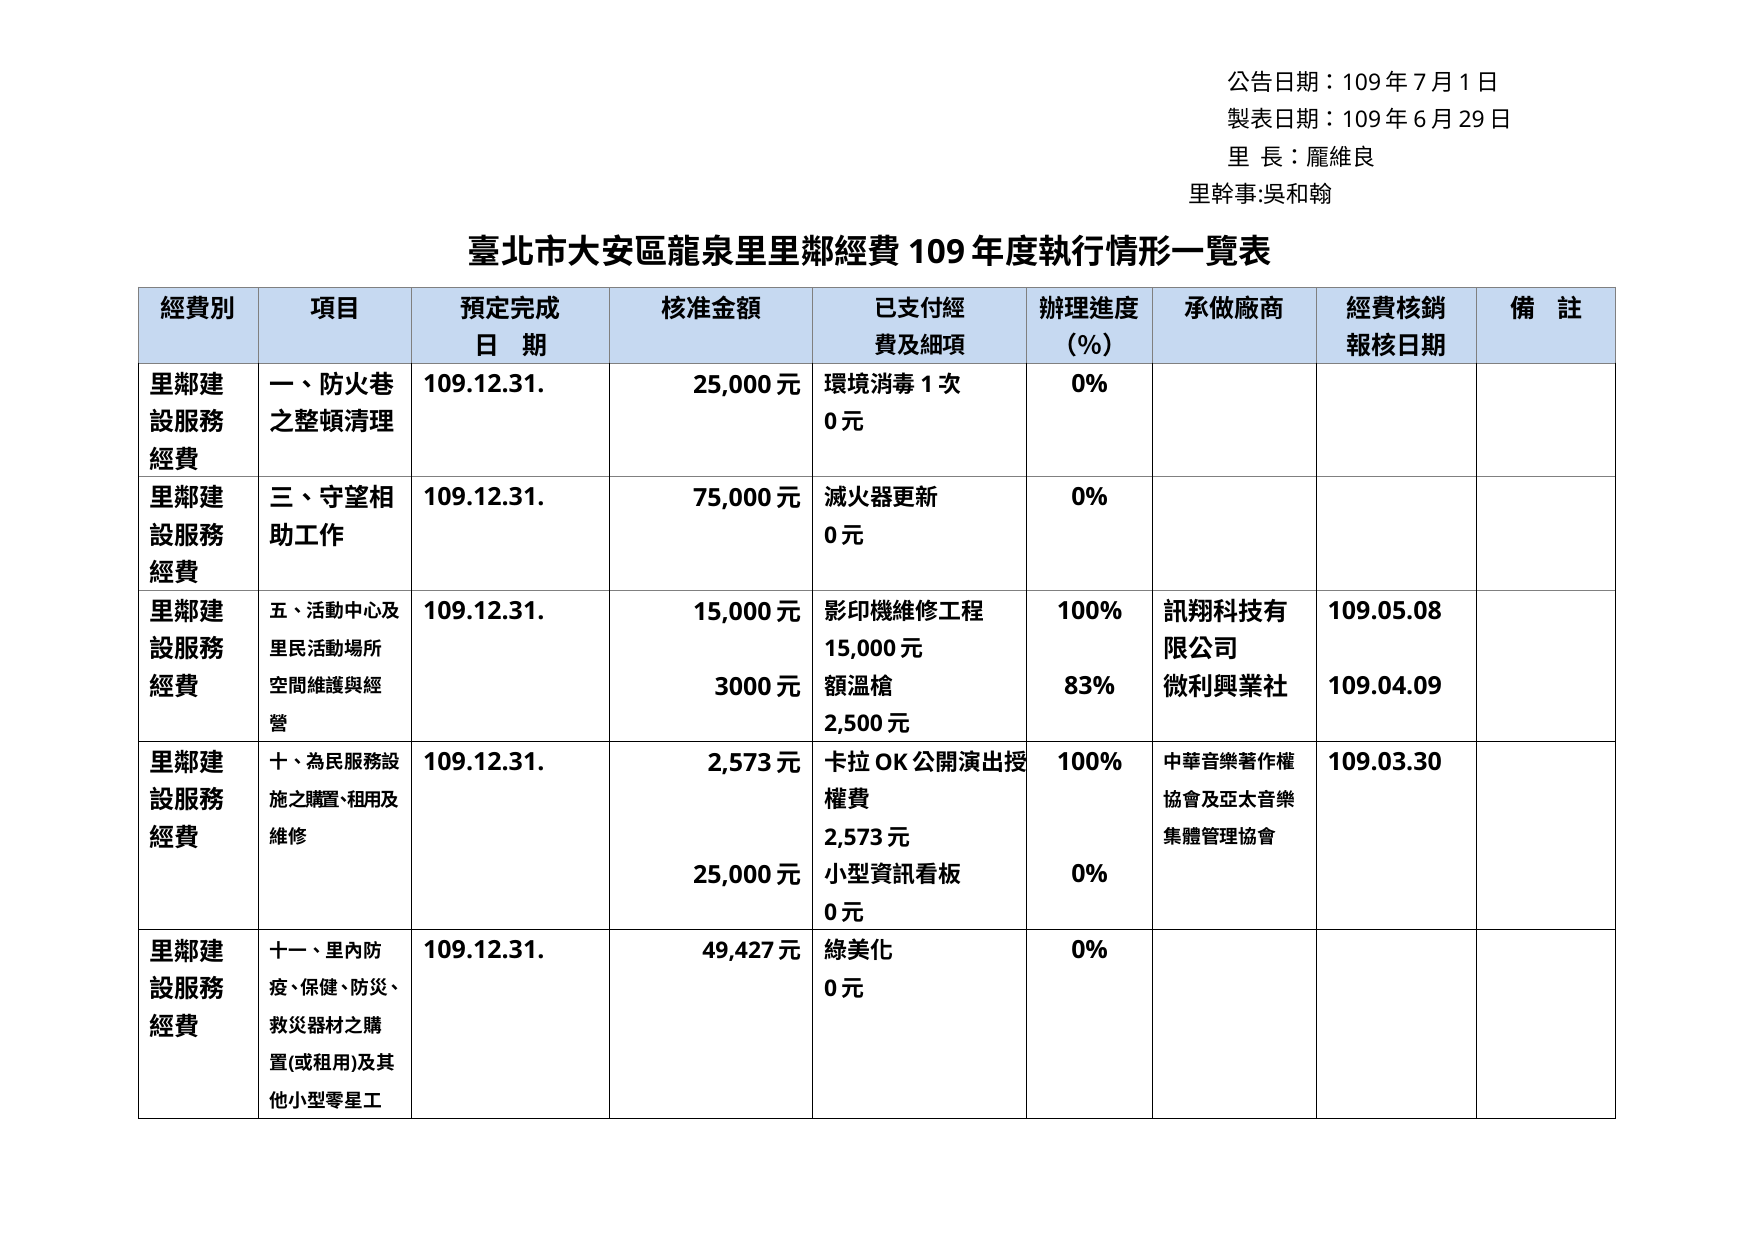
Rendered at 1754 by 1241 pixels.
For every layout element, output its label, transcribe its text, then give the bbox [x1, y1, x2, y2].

table_cell 影印機維修工程 15,000元 額溫槍 2,500元 [813, 591, 1026, 741]
table_header 項目 [259, 288, 411, 363]
table_header 辦理進度（％） [1027, 288, 1152, 363]
table_cell 里鄰建設服務經費 [139, 742, 258, 929]
table_cell [1477, 930, 1615, 1118]
table_cell 里鄰建設服務經費 [139, 477, 258, 590]
table_cell 15,000元 3000元 [610, 591, 812, 741]
table_cell 一、防火巷之整頓清理 [259, 364, 411, 476]
table_cell 里鄰建設服務經費 [139, 591, 258, 741]
table_cell 五、活動中心及里民活動場所空間維護與經營 [259, 591, 411, 741]
table_cell 三、守望相助工作 [259, 477, 411, 590]
table_cell 109.12.31. [412, 364, 609, 476]
table_cell 109.12.31. [412, 742, 609, 929]
table_cell 109.12.31. [412, 930, 609, 1118]
table_cell [1317, 930, 1476, 1118]
table_cell 100% 0% [1027, 742, 1152, 929]
table_cell 109.12.31. [412, 477, 609, 590]
table_cell [1153, 364, 1316, 476]
table_cell 0% [1027, 364, 1152, 476]
table_cell 十、為民服務設施之購置、租用及維修 [259, 742, 411, 929]
table_cell 卡拉OK公開演出授 權費 2,573元 小型資訊看板 0元 [813, 742, 1026, 929]
table_cell [1153, 930, 1316, 1118]
table_cell [1153, 477, 1316, 590]
table_header 預定完成 日 期 [412, 288, 609, 363]
table_cell 49,427元 [610, 930, 812, 1118]
table_header 已支付經 費及細項 [813, 288, 1026, 363]
text 里 長：龎維良 [150, 137, 1604, 174]
table_cell 2,573元 25,000元 [610, 742, 812, 929]
table_cell [1477, 591, 1615, 741]
text 製表日期：109年6月29日 [150, 99, 1604, 137]
table_cell 0% [1027, 477, 1152, 590]
text 臺北市大安區龍泉里里鄰經費109年度執行情形一覽表 [150, 212, 1604, 287]
table_cell 訊翔科技有限公司 微利興業社 [1153, 591, 1316, 741]
table_cell 25,000元 [610, 364, 812, 476]
text 里幹事:吳和翰 [150, 174, 1604, 212]
table_cell 環境消毒1次 0元 [813, 364, 1026, 476]
table_header 經費核銷 報核日期 [1317, 288, 1476, 363]
table_cell 里鄰建設服務經費 [139, 930, 258, 1118]
table_cell 0% [1027, 930, 1152, 1118]
table_cell 109.03.30 [1317, 742, 1476, 929]
table_cell [1477, 477, 1615, 590]
table_cell [1317, 477, 1476, 590]
text 公告日期：109年7月1日 [150, 62, 1604, 99]
table_cell 滅火器更新 0元 [813, 477, 1026, 590]
table_header 承做廠商 [1153, 288, 1316, 363]
table_cell [1317, 364, 1476, 476]
table_cell 75,000元 [610, 477, 812, 590]
table_cell 中華音樂著作權協會及亞太音樂集體管理協會 [1153, 742, 1316, 929]
table_cell [1477, 364, 1615, 476]
table_cell 十一、里內防疫、保健、防災、救災器材之購置(或租用)及其他小型零星工 [259, 930, 411, 1118]
table_cell 綠美化 0元 [813, 930, 1026, 1118]
table_cell 100% 83% [1027, 591, 1152, 741]
table_header 備 註 [1477, 288, 1615, 363]
table_cell 109.05.08 109.04.09 [1317, 591, 1476, 741]
table_cell [1477, 742, 1615, 929]
table_header 經費別 [139, 288, 258, 363]
table_cell 里鄰建設服務經費 [139, 364, 258, 476]
table_header 核准金額 [610, 288, 812, 363]
table_cell 109.12.31. [412, 591, 609, 741]
